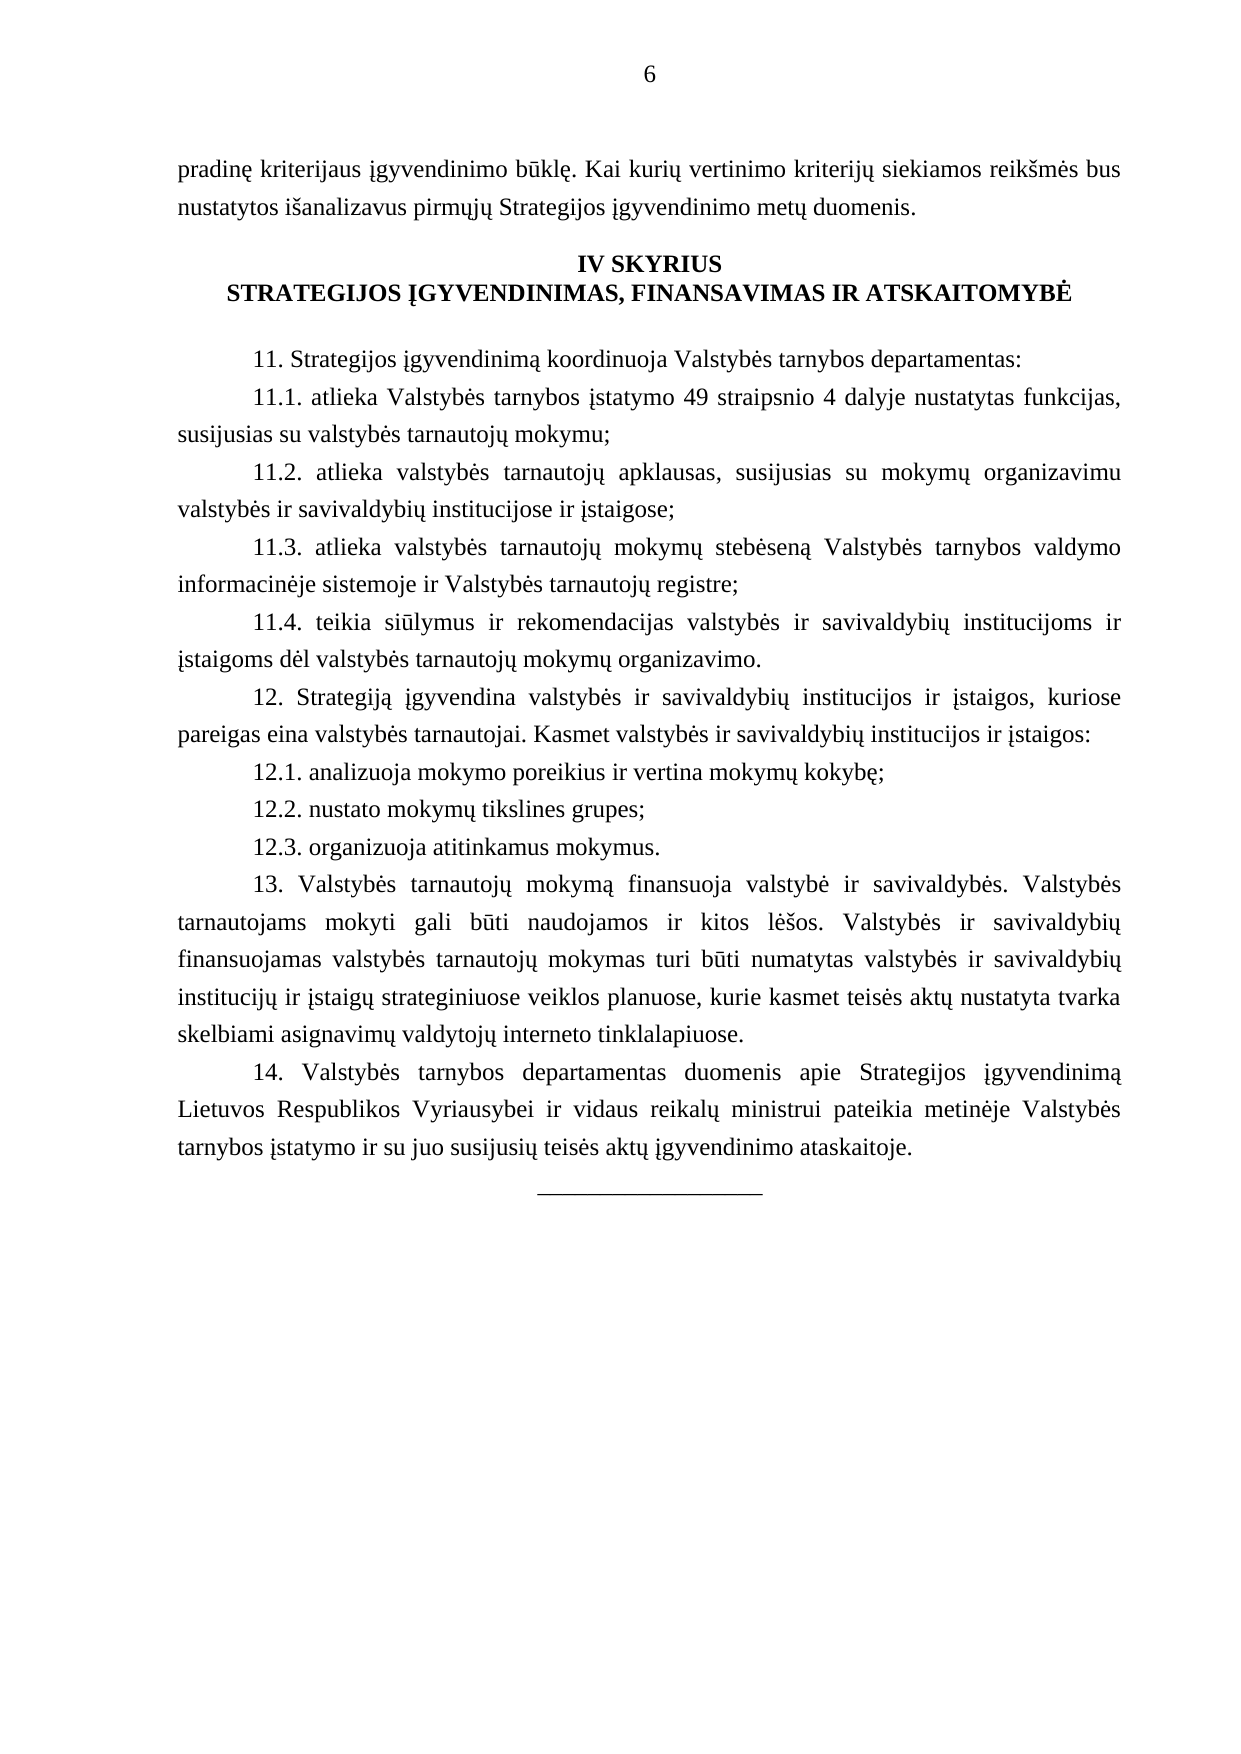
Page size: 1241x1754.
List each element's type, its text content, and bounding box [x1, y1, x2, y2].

text 11. Strategijos įgyvendinimą koordinuoja Valstybės tarnybos departamentas: [177, 335, 1122, 373]
text 11.1. atlieka Valstybės tarnybos įstatymo 49 straipsnio 4 dalyje nustatytas funkcijas, susijusias su valstybės tarnautojų mokymu; [177, 373, 1122, 448]
text pradinę kriterijaus įgyvendinimo būklę. Kai kurių vertinimo kriterijų siekiamos reikšmės bus nustatytos išanalizavus pirmųjų Strategijos įgyvendinimo metų duomenis. [177, 145, 1122, 220]
text 12.3. organizuoja atitinkamus mokymus. [177, 823, 1122, 860]
text 11.3. atlieka valstybės tarnautojų mokymų stebėseną Valstybės tarnybos valdymo informacinėje sistemoje ir Valstybės tarnautojų registre; [177, 523, 1122, 598]
text 12. Strategiją įgyvendina valstybės ir savivaldybių institucijos ir įstaigos, kuriose pareigas eina valstybės tarnautojai. Kasmet valstybės ir savivaldybių institucijos ir įstaigos: [177, 673, 1122, 748]
text 11.2. atlieka valstybės tarnautojų apklausas, susijusias su mokymų organizavimu valstybės ir savivaldybių institucijose ir įstaigose; [177, 448, 1122, 523]
text __________________ [177, 1160, 1122, 1198]
text 12.1. analizuoja mokymo poreikius ir vertina mokymų kokybę; [177, 748, 1122, 785]
text IV SKYRIUS [177, 249, 1122, 278]
text 12.2. nustato mokymų tikslines grupes; [177, 785, 1122, 823]
text 13. Valstybės tarnautojų mokymą finansuoja valstybė ir savivaldybės. Valstybės tarnautojams mokyti gali būti naudojamos ir kitos lėšos. Valstybės ir savivaldybių finansuojamas valstybės tarnautojų mokymas turi būti numatytas valstybės ir savivaldybių institucijų ir įstaigų strateginiuose veiklos planuose, kurie kasmet teisės aktų nustatyta tvarka skelbiami asignavimų valdytojų interneto tinklalapiuose. [177, 860, 1122, 1048]
text 11.4. teikia siūlymus ir rekomendacijas valstybės ir savivaldybių institucijoms ir įstaigoms dėl valstybės tarnautojų mokymų organizavimo. [177, 598, 1122, 673]
text 14. Valstybės tarnybos departamentas duomenis apie Strategijos įgyvendinimą Lietuvos Respublikos Vyriausybei ir vidaus reikalų ministrui pateikia metinėje Valstybės tarnybos įstatymo ir su juo susijusių teisės aktų įgyvendinimo ataskaitoje. [177, 1048, 1122, 1160]
text STRATEGIJOS ĮGYVENDINIMAS, FINANSAVIMAS IR ATSKAITOMYBĖ [177, 278, 1122, 307]
